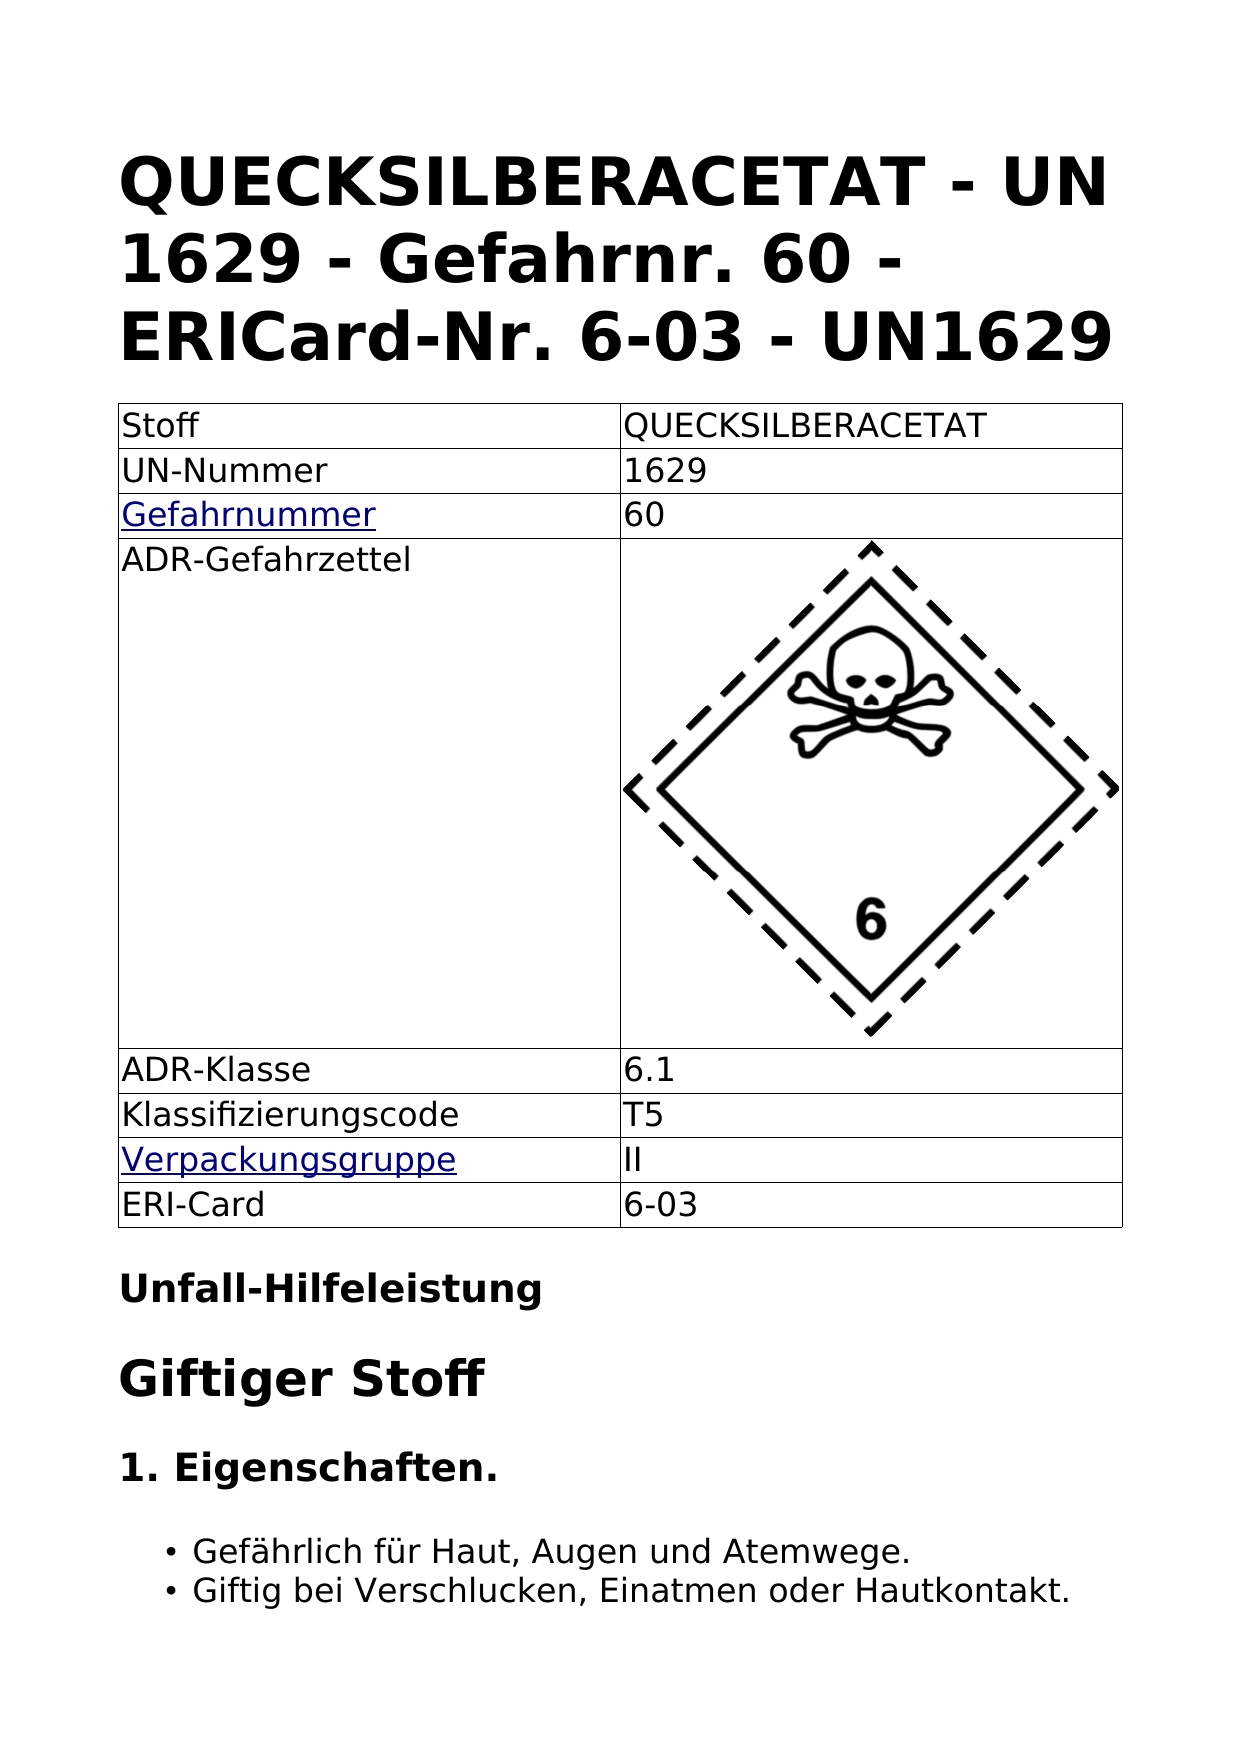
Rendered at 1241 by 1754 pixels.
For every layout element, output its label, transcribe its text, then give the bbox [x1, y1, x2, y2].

table_cell 6-03 [621, 1183, 1122, 1227]
table_cell 60 [621, 494, 1122, 538]
table_cell Verpackungsgruppe [119, 1138, 620, 1182]
table_cell [621, 539, 1122, 1048]
list Gefährlich für Haut, Augen und Atemwege. [177, 1532, 1122, 1571]
table_cell Klassifizierungscode [119, 1094, 620, 1137]
table_cell Gefahrnummer [119, 494, 620, 538]
subtitle Giftiger Stoff [118, 1349, 1122, 1408]
table_cell T5 [621, 1094, 1122, 1137]
subtitle 1. Eigenschaften. [118, 1445, 1122, 1490]
table_cell ADR-Klasse [119, 1049, 620, 1092]
table_header Stoff [119, 404, 620, 448]
subtitle Unfall-Hilfeleistung [118, 1267, 1122, 1312]
table_cell 1629 [621, 449, 1122, 493]
picture [622, 540, 1120, 1037]
table_cell II [621, 1138, 1122, 1182]
table_cell 6.1 [621, 1049, 1122, 1092]
table_header QUECKSILBERACETAT [621, 404, 1122, 448]
table_cell ADR-Gefahrzettel [119, 539, 620, 1048]
table_cell ERI-Card [119, 1183, 620, 1227]
table_cell UN-Nummer [119, 449, 620, 493]
list Giftig bei Verschlucken, Einatmen oder Hautkontakt. [177, 1571, 1122, 1610]
subtitle QUECKSILBERACETAT - UN 1629 - Gefahrnr. 60 - ERICard-Nr. 6-03 - UN1629 [118, 143, 1122, 376]
